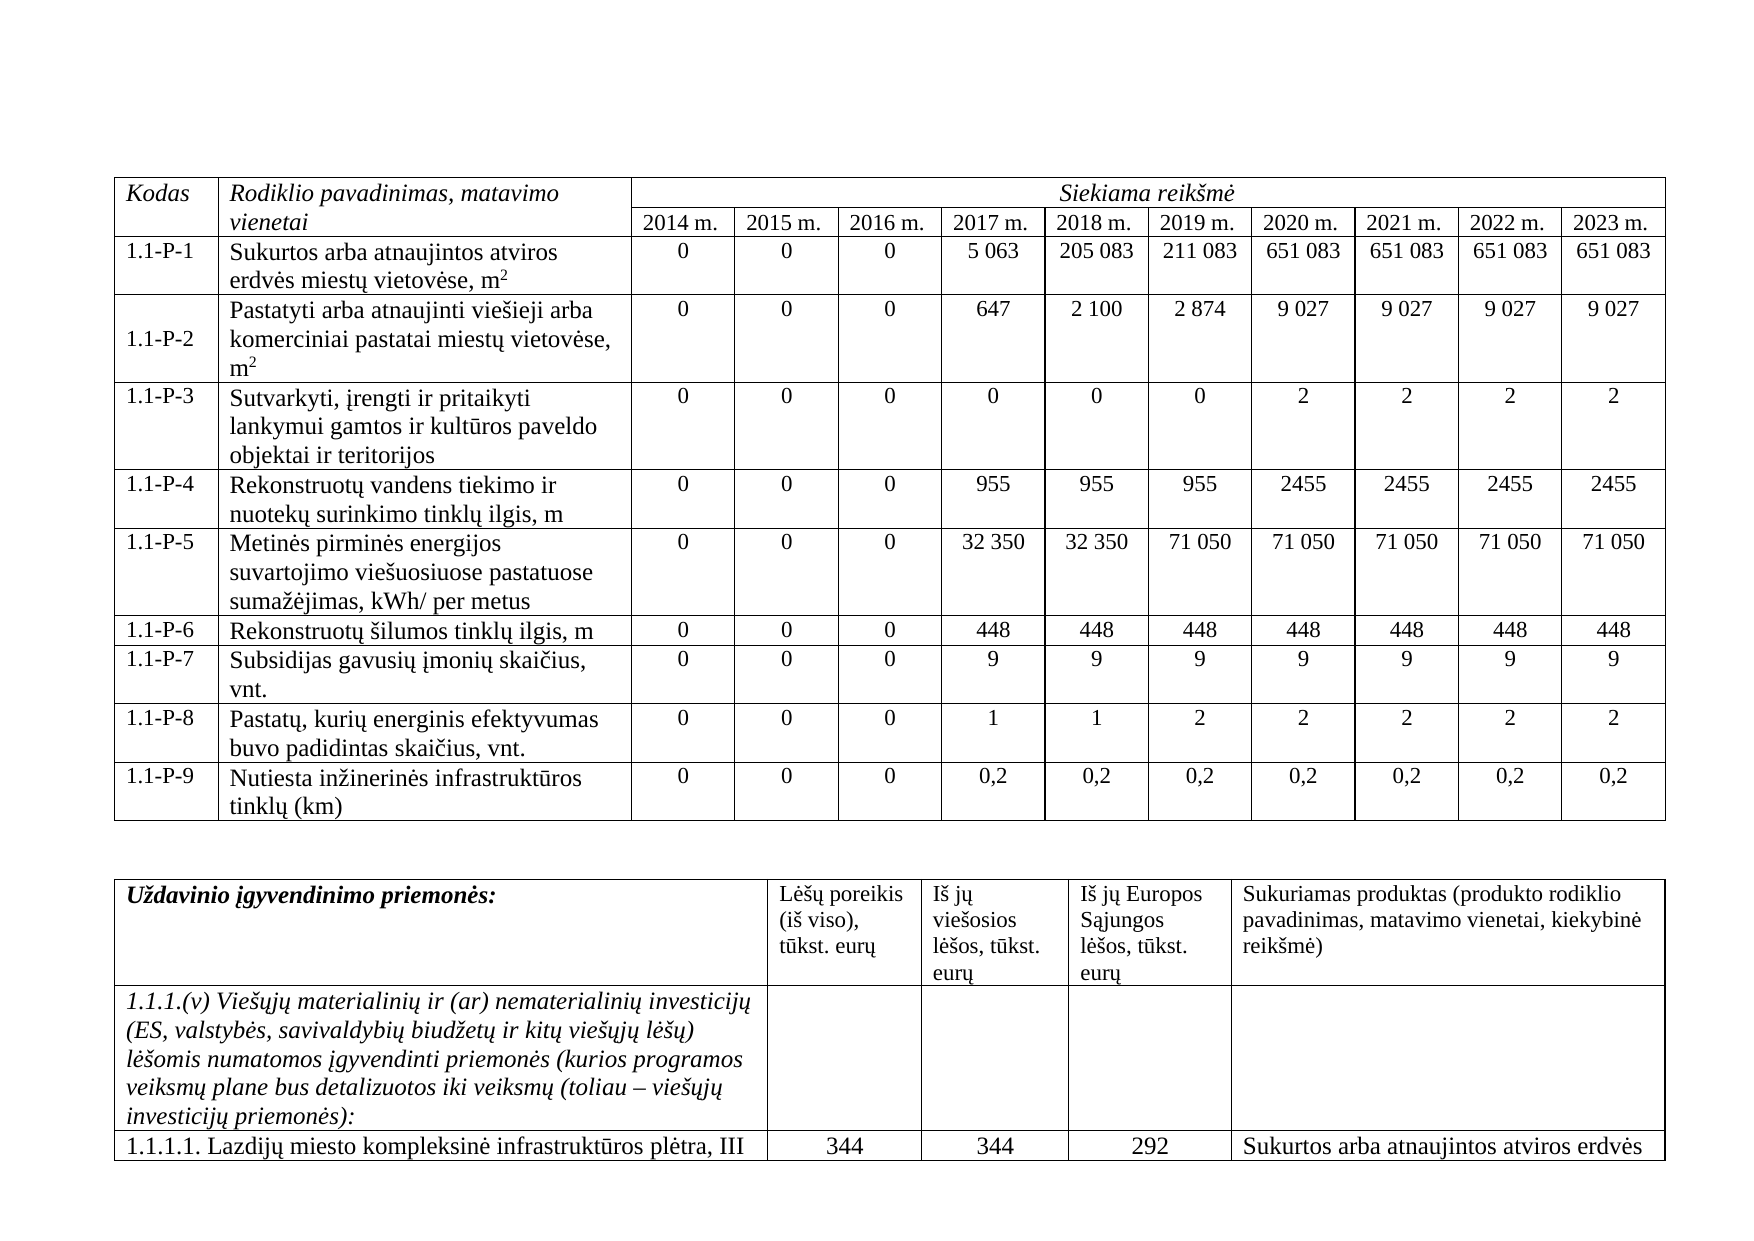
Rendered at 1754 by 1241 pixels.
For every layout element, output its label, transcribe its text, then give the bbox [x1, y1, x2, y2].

table_cell Rekonstruotų vandens tiekimo ir nuotekų surinkimo tinklų ilgis, m [219, 470, 631, 527]
table_cell 0 [839, 295, 941, 382]
table_cell 0 [839, 383, 941, 469]
table_cell 448 [1459, 616, 1561, 644]
table_cell 0 [632, 704, 734, 762]
table_cell 9 027 [1459, 295, 1561, 382]
table_cell 2 [1459, 383, 1561, 469]
table_cell 0 [735, 529, 838, 615]
table_cell 9 [1356, 646, 1458, 703]
table_cell 2 [1562, 383, 1665, 469]
table_cell 448 [942, 616, 1044, 644]
table_header Uždavinio įgyvendinimo priemonės: [115, 880, 767, 985]
table_cell 2455 [1562, 470, 1665, 527]
table_cell 2016 m. [839, 208, 941, 236]
table_cell Sukurtos arba atnaujintos atviros erdvės miestų vietovėse, m2 [219, 237, 631, 294]
table_cell 1.1-P-8 [115, 704, 218, 762]
table_cell 2020 m. [1252, 208, 1354, 236]
table_header Iš jų Europos Sąjungos lėšos, tūkst. eurų [1069, 880, 1231, 985]
table_cell 292 [1069, 1131, 1231, 1160]
table_cell 0 [735, 295, 838, 382]
table_cell 0 [839, 529, 941, 615]
table_header Siekiama reikšmė [632, 178, 1665, 207]
table_cell 0 [632, 616, 734, 644]
table_cell 71 050 [1459, 529, 1561, 615]
table_cell 448 [1356, 616, 1458, 644]
table_cell 0 [942, 383, 1044, 469]
table_cell 448 [1046, 616, 1148, 644]
table_cell 71 050 [1252, 529, 1354, 615]
table_cell 1.1-P-3 [115, 383, 218, 469]
table_cell 5 063 [942, 237, 1044, 294]
table_cell 0 [735, 763, 838, 820]
table_cell 0 [632, 383, 734, 469]
table_cell 0,2 [1149, 763, 1251, 820]
table_cell 2455 [1252, 470, 1354, 527]
table_header Lėšų poreikis (iš viso), tūkst. eurų [768, 880, 921, 985]
table_cell [1069, 986, 1231, 1130]
table_cell 9 [1046, 646, 1148, 703]
table_cell 1 [1046, 704, 1148, 762]
table_cell 2 [1356, 704, 1458, 762]
table_cell 1.1-P-7 [115, 646, 218, 703]
table_cell 9 [1459, 646, 1561, 703]
table_cell 0 [735, 470, 838, 527]
table_cell 2455 [1356, 470, 1458, 527]
table_cell 0 [839, 616, 941, 644]
table_cell 651 083 [1562, 237, 1665, 294]
table_cell 9 027 [1356, 295, 1458, 382]
table_cell 2023 m. [1562, 208, 1665, 236]
table_cell 651 083 [1459, 237, 1561, 294]
table_cell 0 [735, 616, 838, 644]
table_cell 955 [1149, 470, 1251, 527]
table_cell 0 [632, 237, 734, 294]
table_cell 0,2 [1046, 763, 1148, 820]
table_cell 9 [1562, 646, 1665, 703]
table_cell 647 [942, 295, 1044, 382]
table_cell 0 [839, 470, 941, 527]
table_cell 0 [632, 295, 734, 382]
table_cell 71 050 [1149, 529, 1251, 615]
table_cell Nutiesta inžinerinės infrastruktūros tinklų (km) [219, 763, 631, 820]
table_cell 344 [768, 1131, 921, 1160]
table_cell 2014 m. [632, 208, 734, 236]
table_cell [1232, 986, 1664, 1130]
table_cell 32 350 [942, 529, 1044, 615]
table_cell 1.1-P-1 [115, 237, 218, 294]
table_cell 2 874 [1149, 295, 1251, 382]
table_cell Sutvarkyti, įrengti ir pritaikyti lankymui gamtos ir kultūros paveldo objektai ir teritorijos [219, 383, 631, 469]
table_cell 651 083 [1356, 237, 1458, 294]
table_cell 2015 m. [735, 208, 838, 236]
table_cell 71 050 [1356, 529, 1458, 615]
table_cell 0,2 [942, 763, 1044, 820]
table_cell 0 [735, 237, 838, 294]
table_header Sukuriamas produktas (produkto rodiklio pavadinimas, matavimo vienetai, kiekybinė reikšmė) [1232, 880, 1664, 985]
table_cell 2 [1356, 383, 1458, 469]
table_cell 2018 m. [1046, 208, 1148, 236]
table_cell 448 [1252, 616, 1354, 644]
table_cell 71 050 [1562, 529, 1665, 615]
table_cell 0 [632, 763, 734, 820]
table_cell 1.1-P-2 [115, 295, 218, 382]
table_cell 2 [1252, 383, 1354, 469]
table_cell 955 [942, 470, 1044, 527]
table_cell 1.1.1.(v) Viešųjų materialinių ir (ar) nematerialinių investicijų (ES, valstybės, savivaldybių biudžetų ir kitų viešųjų lėšų) lėšomis numatomos įgyvendinti priemonės (kurios programos veiksmų plane bus detalizuotos iki veiksmų (toliau – viešųjų investicijų priemonės): [115, 986, 767, 1130]
table_cell 2022 m. [1459, 208, 1561, 236]
table_cell 0 [839, 763, 941, 820]
table_cell [768, 986, 921, 1130]
table_header Kodas [115, 178, 218, 236]
table_cell 2 [1459, 704, 1561, 762]
table_cell 9 027 [1252, 295, 1354, 382]
table_cell 0 [839, 646, 941, 703]
table_cell 448 [1562, 616, 1665, 644]
table_cell 211 083 [1149, 237, 1251, 294]
table_cell Pastatyti arba atnaujinti viešieji arba komerciniai pastatai miestų vietovėse, m2 [219, 295, 631, 382]
table_cell 0 [632, 646, 734, 703]
table_cell Sukurtos arba atnaujintos atviros erdvės [1232, 1131, 1664, 1160]
table_cell Subsidijas gavusių įmonių skaičius, vnt. [219, 646, 631, 703]
table_cell 1.1-P-9 [115, 763, 218, 820]
table_cell 0,2 [1252, 763, 1354, 820]
table_header Iš jų viešosios lėšos, tūkst. eurų [922, 880, 1068, 985]
table_cell 1.1.1.1. Lazdijų miesto kompleksinė infrastruktūros plėtra, III [115, 1131, 767, 1160]
table_cell 1.1-P-6 [115, 616, 218, 644]
table_cell 32 350 [1046, 529, 1148, 615]
table_cell 2 [1562, 704, 1665, 762]
table_cell 0 [1149, 383, 1251, 469]
table_cell 0 [632, 470, 734, 527]
table_cell 9 [1252, 646, 1354, 703]
table_cell 1.1-P-5 [115, 529, 218, 615]
table_cell 0 [839, 237, 941, 294]
table_cell 9 [942, 646, 1044, 703]
table_cell 2 [1252, 704, 1354, 762]
table_cell 2019 m. [1149, 208, 1251, 236]
table_cell Rekonstruotų šilumos tinklų ilgis, m [219, 616, 631, 644]
table_cell 2017 m. [942, 208, 1044, 236]
table_cell [922, 986, 1068, 1130]
table_cell 0,2 [1356, 763, 1458, 820]
table_cell 344 [922, 1131, 1068, 1160]
table_cell Pastatų, kurių energinis efektyvumas buvo padidintas skaičius, vnt. [219, 704, 631, 762]
table_cell 955 [1046, 470, 1148, 527]
table_cell 0 [1046, 383, 1148, 469]
table_cell 0 [735, 646, 838, 703]
table_cell Metinės pirminės energijos suvartojimo viešuosiuose pastatuose sumažėjimas, kWh/ per metus [219, 529, 631, 615]
table_cell 205 083 [1046, 237, 1148, 294]
table_cell 2455 [1459, 470, 1561, 527]
table_cell 0,2 [1459, 763, 1561, 820]
table_cell 2 100 [1046, 295, 1148, 382]
table_cell 1.1-P-4 [115, 470, 218, 527]
table_header Rodiklio pavadinimas, matavimo vienetai [219, 178, 631, 236]
table_cell 0 [632, 529, 734, 615]
table_cell 0 [735, 383, 838, 469]
table_cell 2021 m. [1356, 208, 1458, 236]
table_cell 0,2 [1562, 763, 1665, 820]
table_cell 2 [1149, 704, 1251, 762]
table_cell 0 [839, 704, 941, 762]
table_cell 1 [942, 704, 1044, 762]
table_cell 651 083 [1252, 237, 1354, 294]
table_cell 9 027 [1562, 295, 1665, 382]
table_cell 448 [1149, 616, 1251, 644]
table_cell 9 [1149, 646, 1251, 703]
table_cell 0 [735, 704, 838, 762]
